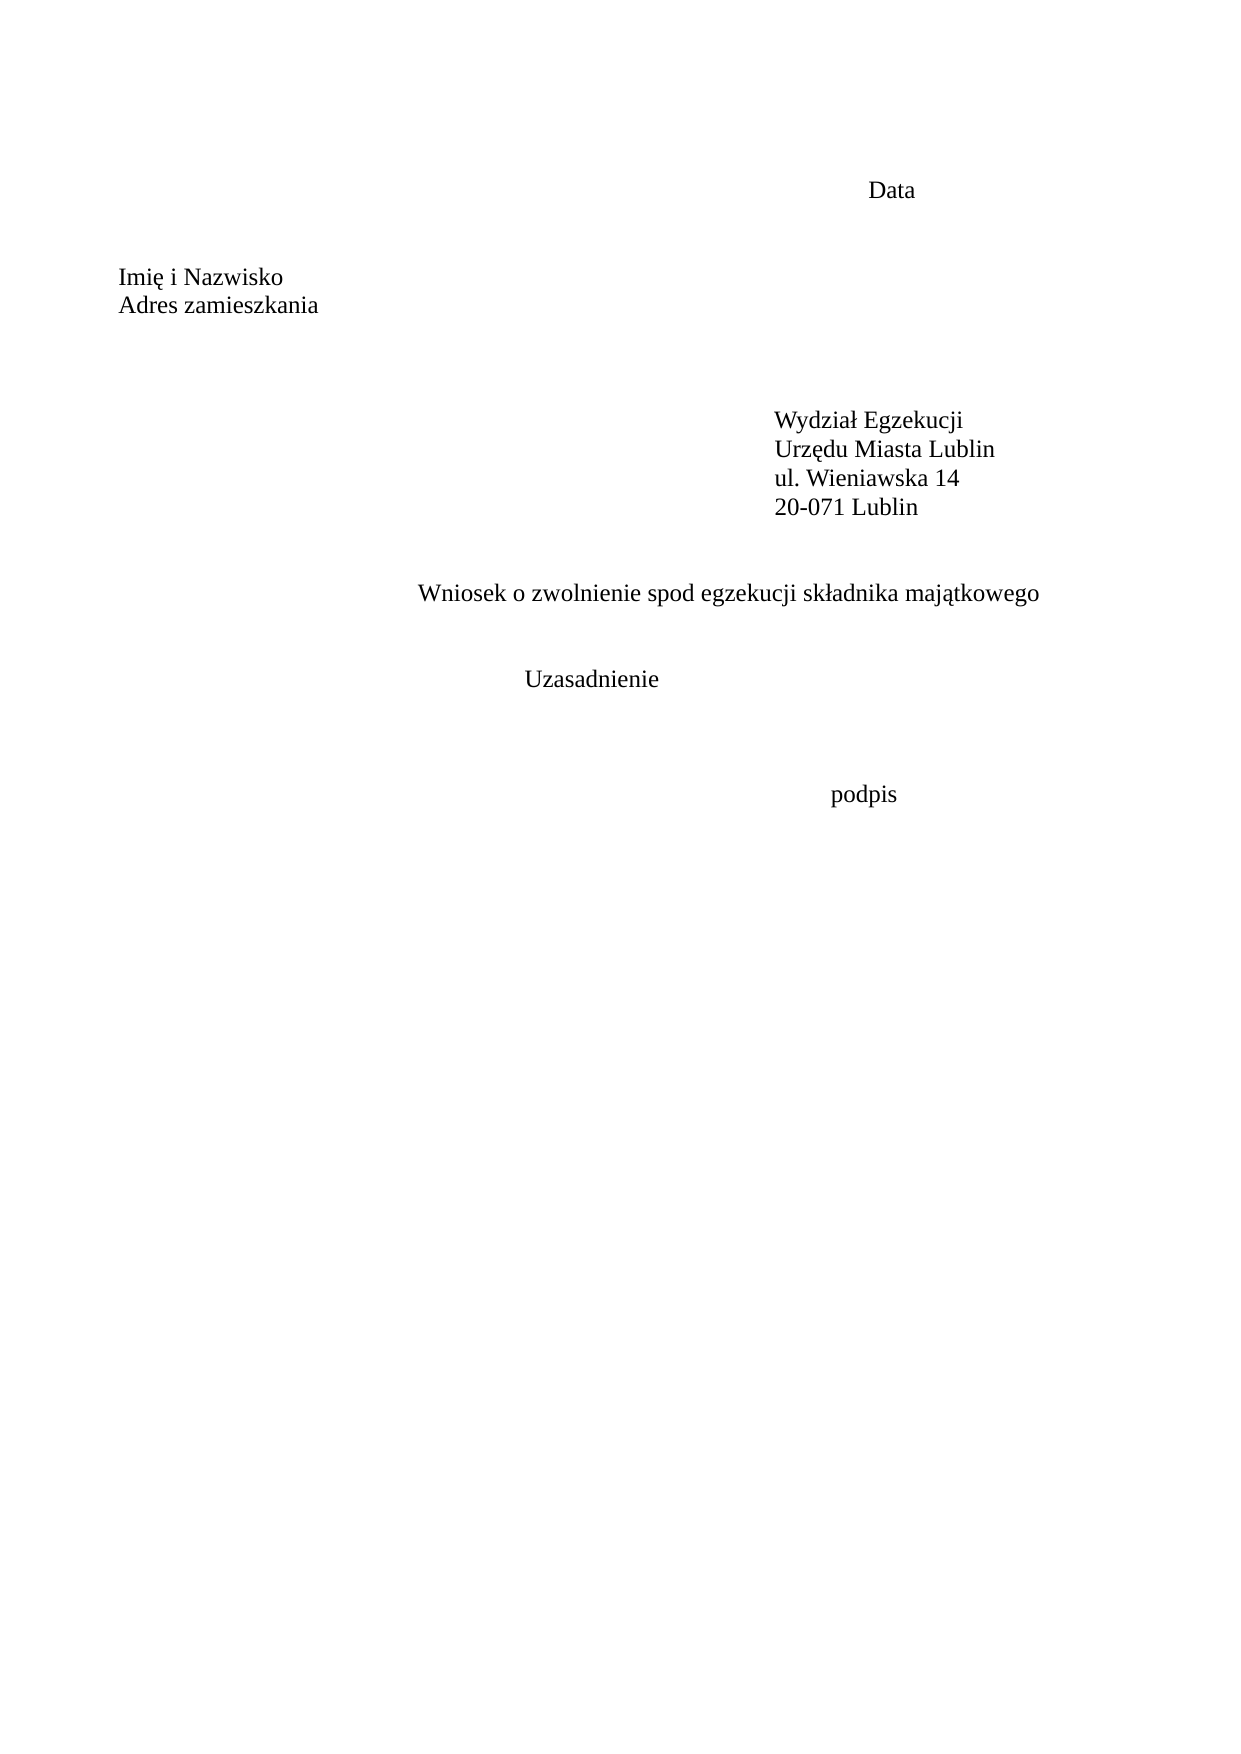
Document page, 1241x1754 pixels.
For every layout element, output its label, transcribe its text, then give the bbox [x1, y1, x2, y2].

text Wniosek o zwolnienie spod egzekucji składnika majątkowego [118, 578, 1122, 607]
text Adres zamieszkania [118, 291, 1122, 319]
text Urzędu Miasta Lublin [118, 434, 1122, 463]
text Imię i Nazwisko [118, 262, 1122, 291]
text Data [118, 176, 1122, 204]
text ul. Wieniawska 14 [118, 463, 1122, 492]
text Uzasadnienie [118, 664, 1122, 693]
text Wydział Egzekucji [118, 406, 1122, 434]
text podpis [118, 779, 1122, 808]
text 20-071 Lublin [118, 492, 1122, 521]
